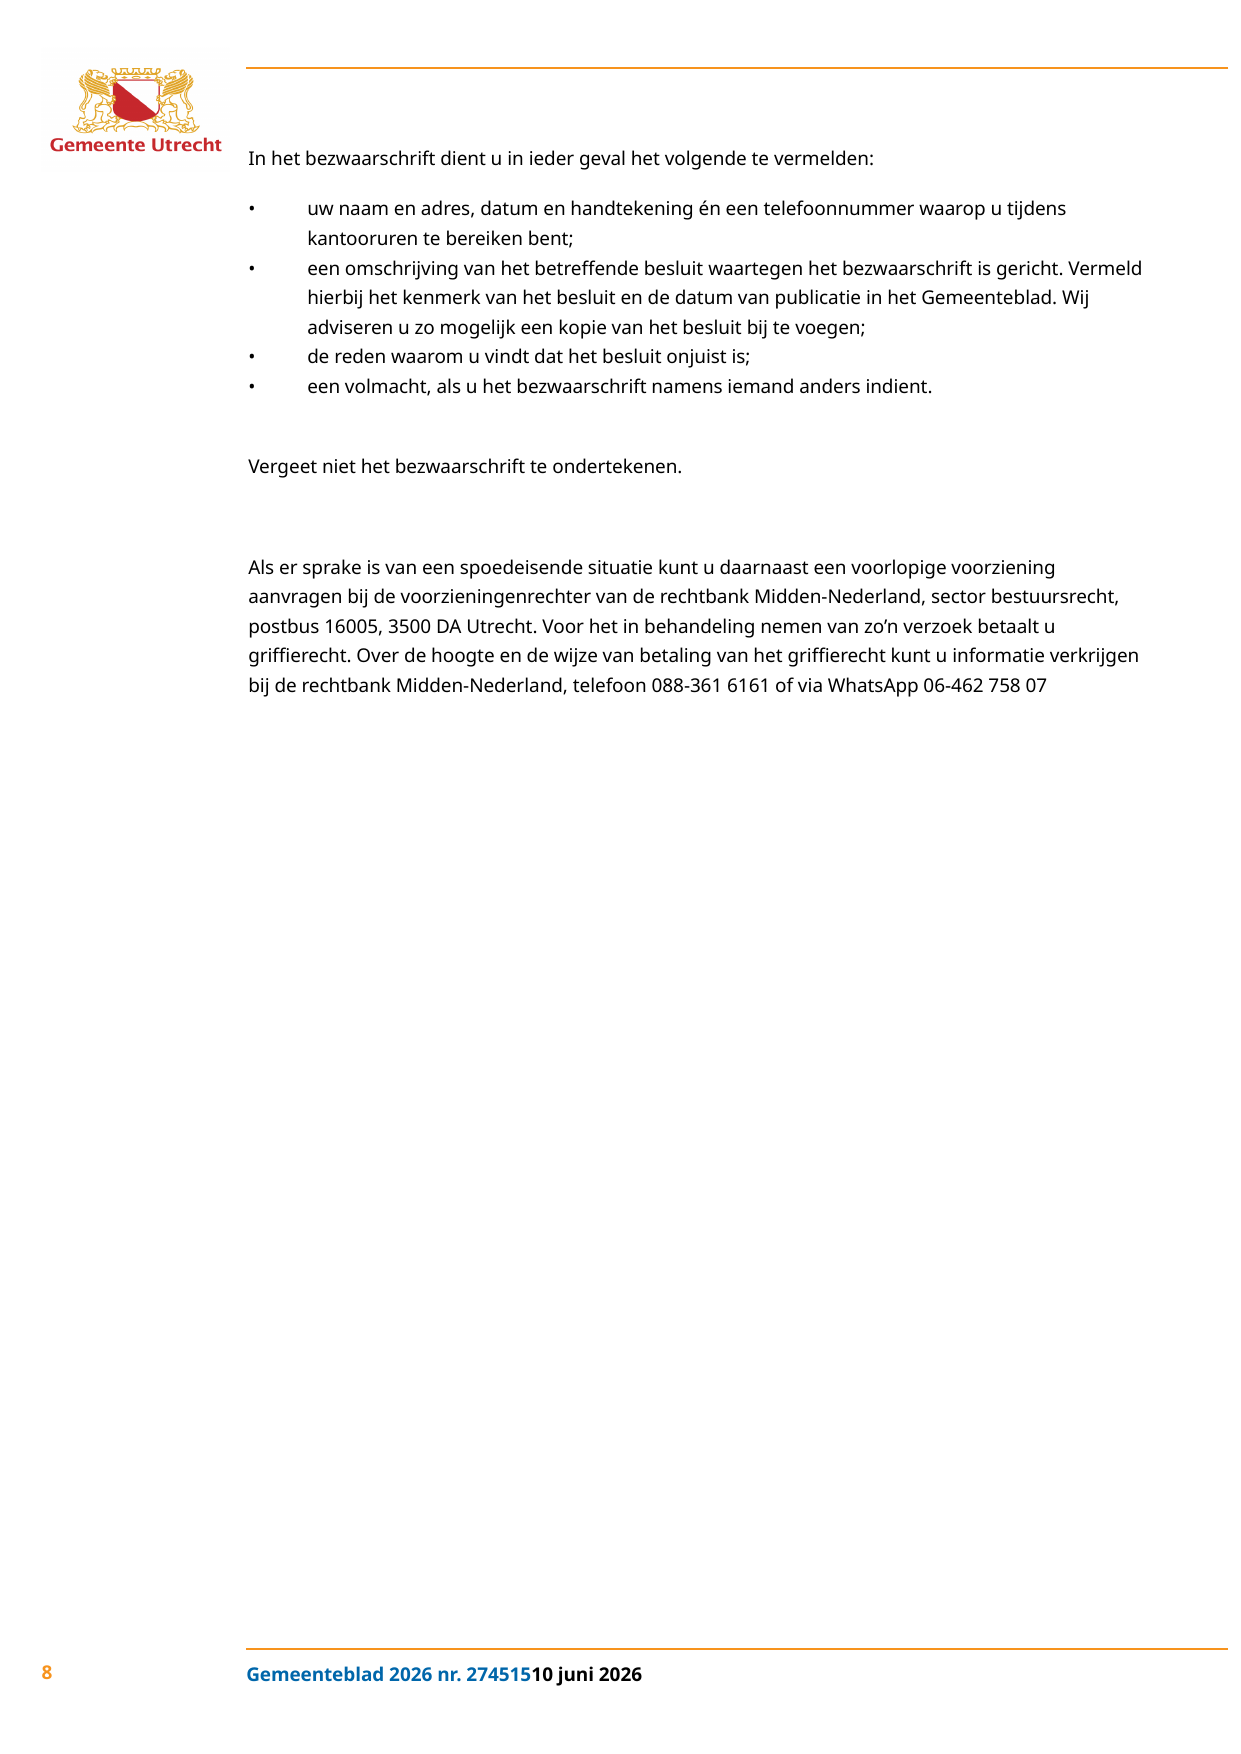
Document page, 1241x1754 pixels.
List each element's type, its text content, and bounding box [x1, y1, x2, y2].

list uw naam en adres, datum en handtekening én een telefoonnummer waarop u tijdens kantooruren te bereiken bent; [248, 196, 1152, 251]
list een omschrijving van het betreffende besluit waartegen het bezwaarschrift is gericht. Vermeld hierbij het kenmerk van het besluit en de datum van publicatie in het Gemeenteblad. Wij adviseren u zo mogelijk een kopie van het besluit bij te voegen; [248, 255, 1152, 340]
picture [41, 47, 231, 172]
list de reden waarom u vindt dat het besluit onjuist is; [248, 343, 1152, 369]
text Vergeet niet het bezwaarschrift te ondertekenen. [248, 453, 1152, 479]
list een volmacht, als u het bezwaarschrift namens iemand anders indient. [248, 373, 1152, 399]
text Als er sprake is van een spoedeisende situatie kunt u daarnaast een voorlopige voorziening aanvragen bij de voorzieningenrechter van de rechtbank Midden-Nederland, sector bestuursrecht, postbus 16005, 3500 DA Utrecht. Voor het in behandeling nemen van zo’n verzoek betaalt u griffierecht. Over de hoogte en de wijze van betaling van het griffierecht kunt u informatie verkrijgen bij de rechtbank Midden-Nederland, telefoon 088-361 6161 of via WhatsApp 06-462 758 07 [248, 554, 1152, 698]
text In het bezwaarschrift dient u in ieder geval het volgende te vermelden: [248, 145, 1152, 171]
